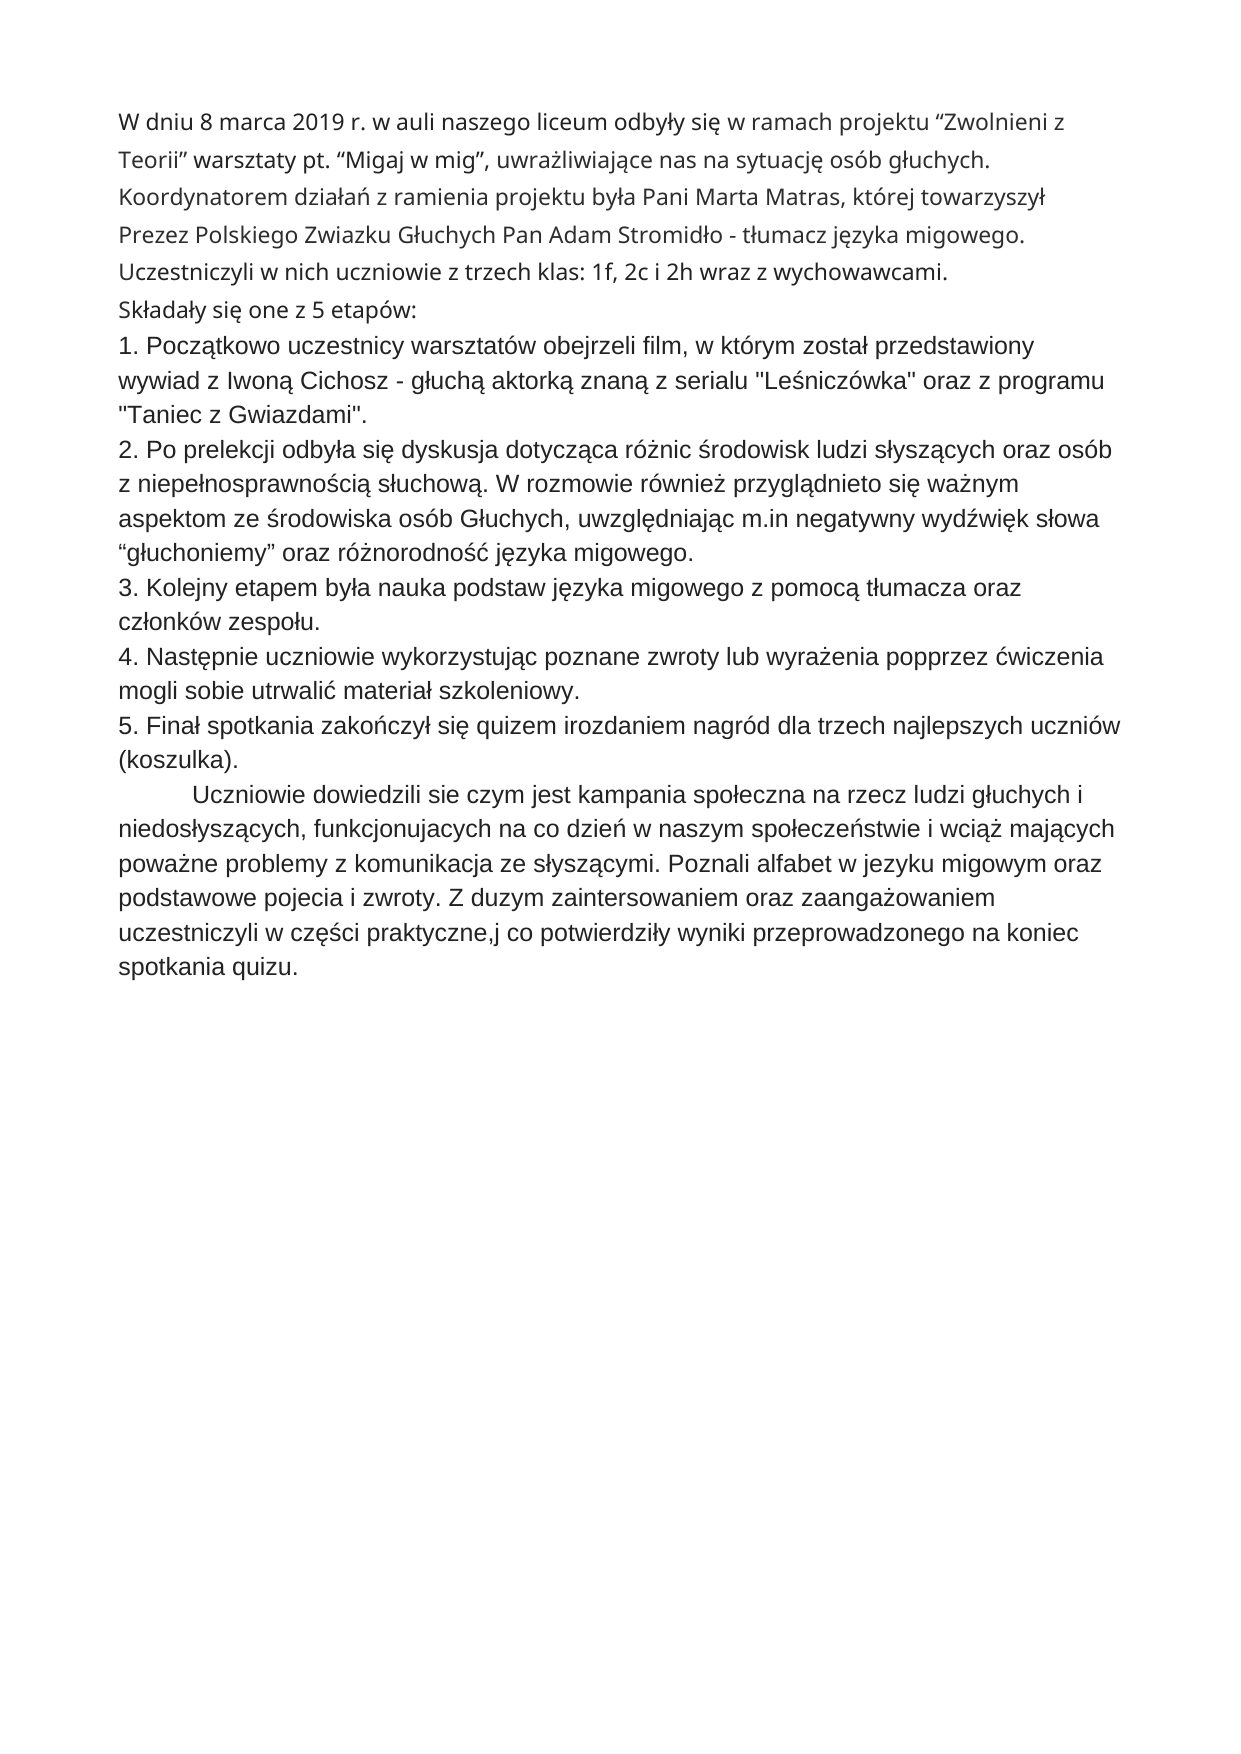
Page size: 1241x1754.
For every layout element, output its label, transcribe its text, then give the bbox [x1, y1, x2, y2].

text W dniu 8 marca 2019 r. w auli naszego liceum odbyły się w ramach projektu “Zwolnieni z Teorii” warsztaty pt. “Migaj w mig”, uwrażliwiające nas na sytuację osób głuchych. Koordynatorem działań z ramienia projektu była Pani Marta Matras, której towarzyszył Prezez Polskiego Zwiazku Głuchych Pan Adam Stromidło - tłumacz języka migowego. [118, 106, 1122, 250]
text Uczestniczyli w nich uczniowie z trzech klas: 1f, 2c i 2h wraz z wychowawcami. [118, 256, 1122, 288]
text Składały się one z 5 etapów: [118, 294, 1122, 325]
list 1. Początkowo uczestnicy warsztatów obejrzeli film, w którym został przedstawiony wywiad z Iwoną Cichosz - głuchą aktorką znaną z serialu "Leśniczówka" oraz z programu "Taniec z Gwiazdami". 2. Po prelekcji odbyła się dyskusja dotycząca różnic środowisk ludzi słyszących oraz osób z niepełnosprawnością słuchową. W rozmowie również przyglądnieto się ważnym aspektom ze środowiska osób Głuchych, uwzględniając m.in negatywny wydźwięk słowa “głuchoniemy” oraz różnorodność języka migowego. 3. Kolejny etapem była nauka podstaw języka migowego z pomocą tłumacza oraz członków zespołu. 4. Następnie uczniowie wykorzystując poznane zwroty lub wyrażenia popprzez ćwiczenia mogli sobie utrwalić materiał szkoleniowy. 5. Finał spotkania zakończył się quizem irozdaniem nagród dla trzech najlepszych uczniów (koszulka). [118, 331, 1122, 774]
text Uczniowie dowiedzili sie czym jest kampania społeczna na rzecz ludzi głuchych i niedosłyszących, funkcjonujacych na co dzień w naszym społeczeństwie i wciąż mających poważne problemy z komunikacja ze słyszącymi. Poznali alfabet w jezyku migowym oraz podstawowe pojecia i zwroty. Z duzym zaintersowaniem oraz zaangażowaniem uczestniczyli w części praktyczne,j co potwierdziły wyniki przeprowadzonego na koniec spotkania quizu. [118, 779, 1122, 981]
